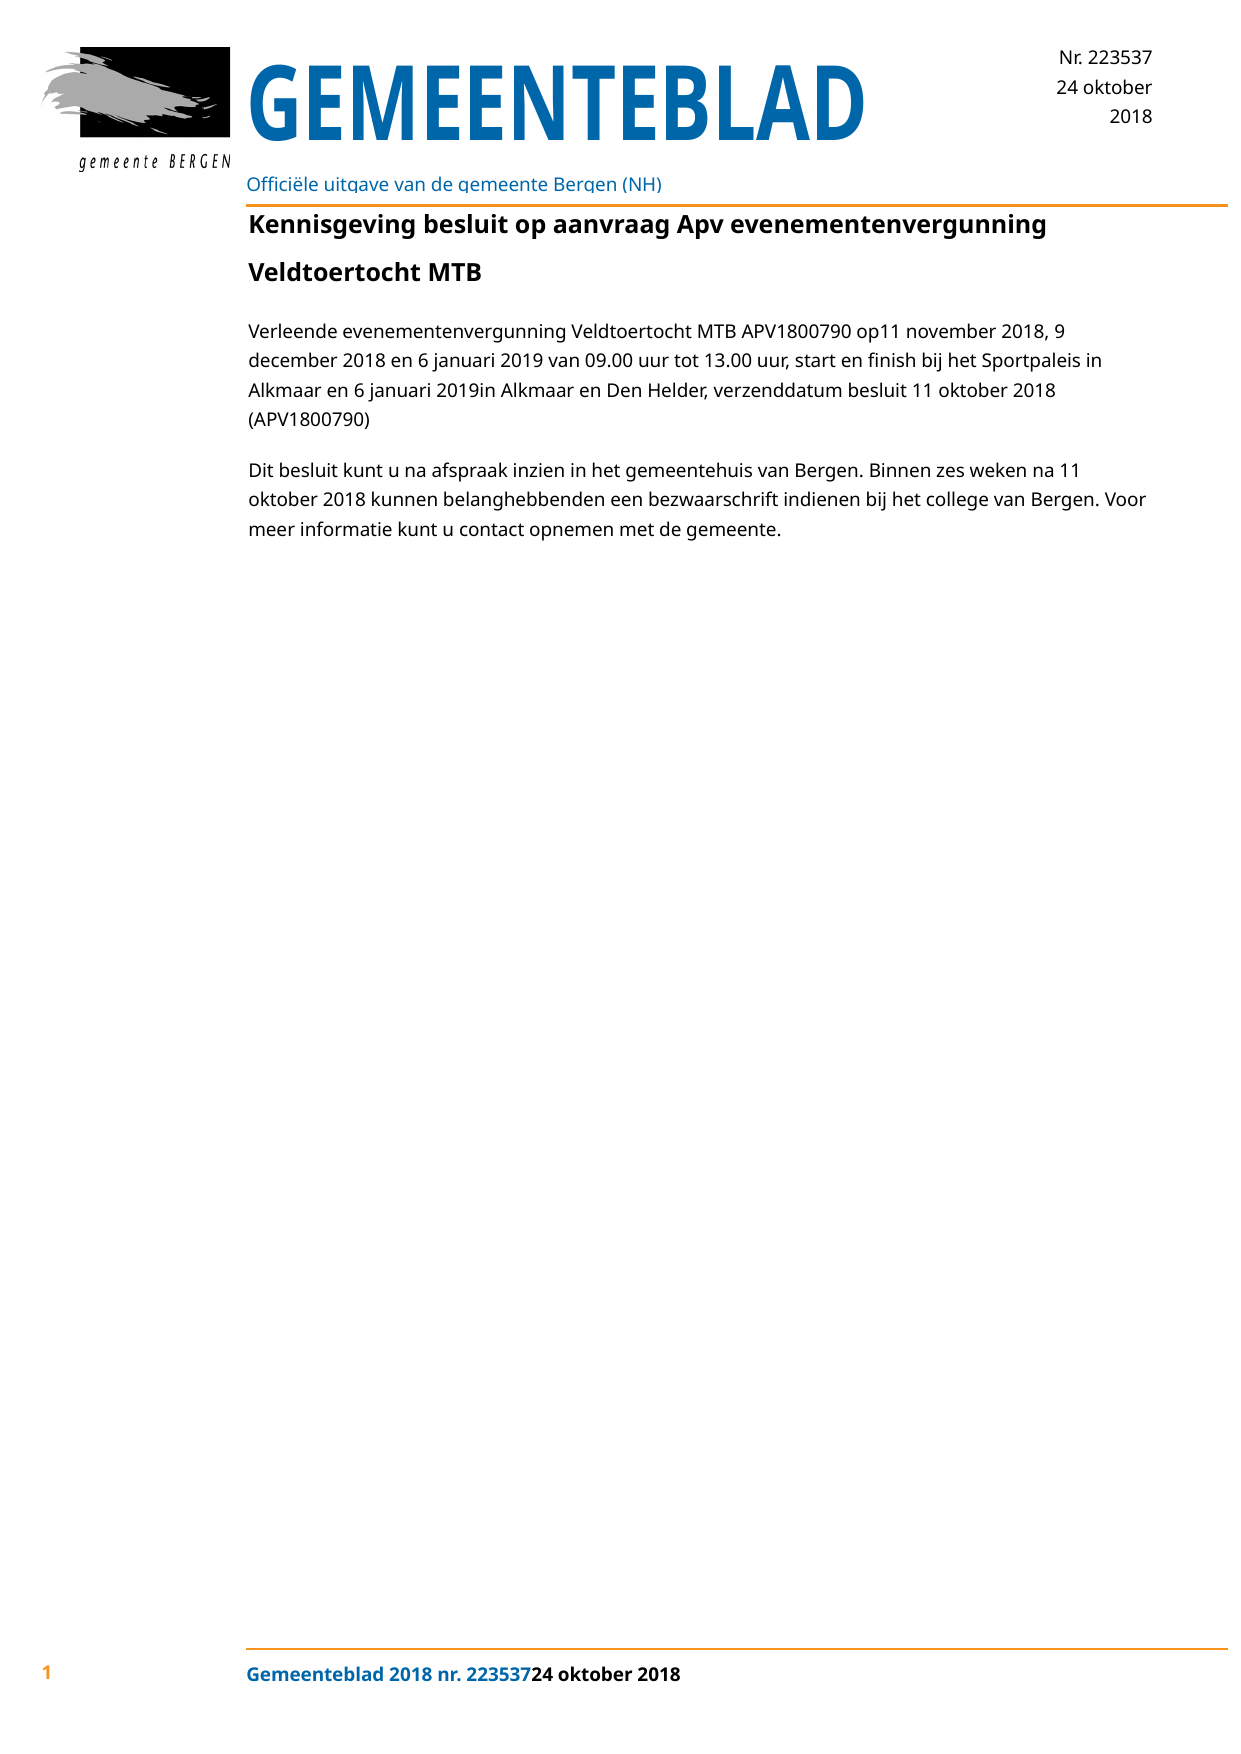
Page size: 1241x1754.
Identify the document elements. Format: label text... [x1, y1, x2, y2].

text Dit besluit kunt u na afspraak inzien in het gemeentehuis van Bergen. Binnen zes weken na 11 oktober 2018 kunnen belanghebbenden een bezwaarschrift indienen bij het college van Bergen. Voor meer informatie kunt u contact opnemen met de gemeente. [248, 457, 1152, 542]
text Verleende evenementenvergunning Veldtoertocht MTB APV1800790 op11 november 2018, 9 december 2018 en 6 januari 2019 van 09.00 uur tot 13.00 uur, start en finish bij het Sportpaleis in Alkmaar en 6 januari 2019in Alkmaar en Den Helder, verzenddatum besluit 11 oktober 2018 (APV1800790) [248, 318, 1152, 432]
text Kennisgeving besluit op aanvraag Apv evenementenvergunning Veldtoertocht MTB [248, 207, 1152, 288]
picture [41, 47, 231, 172]
